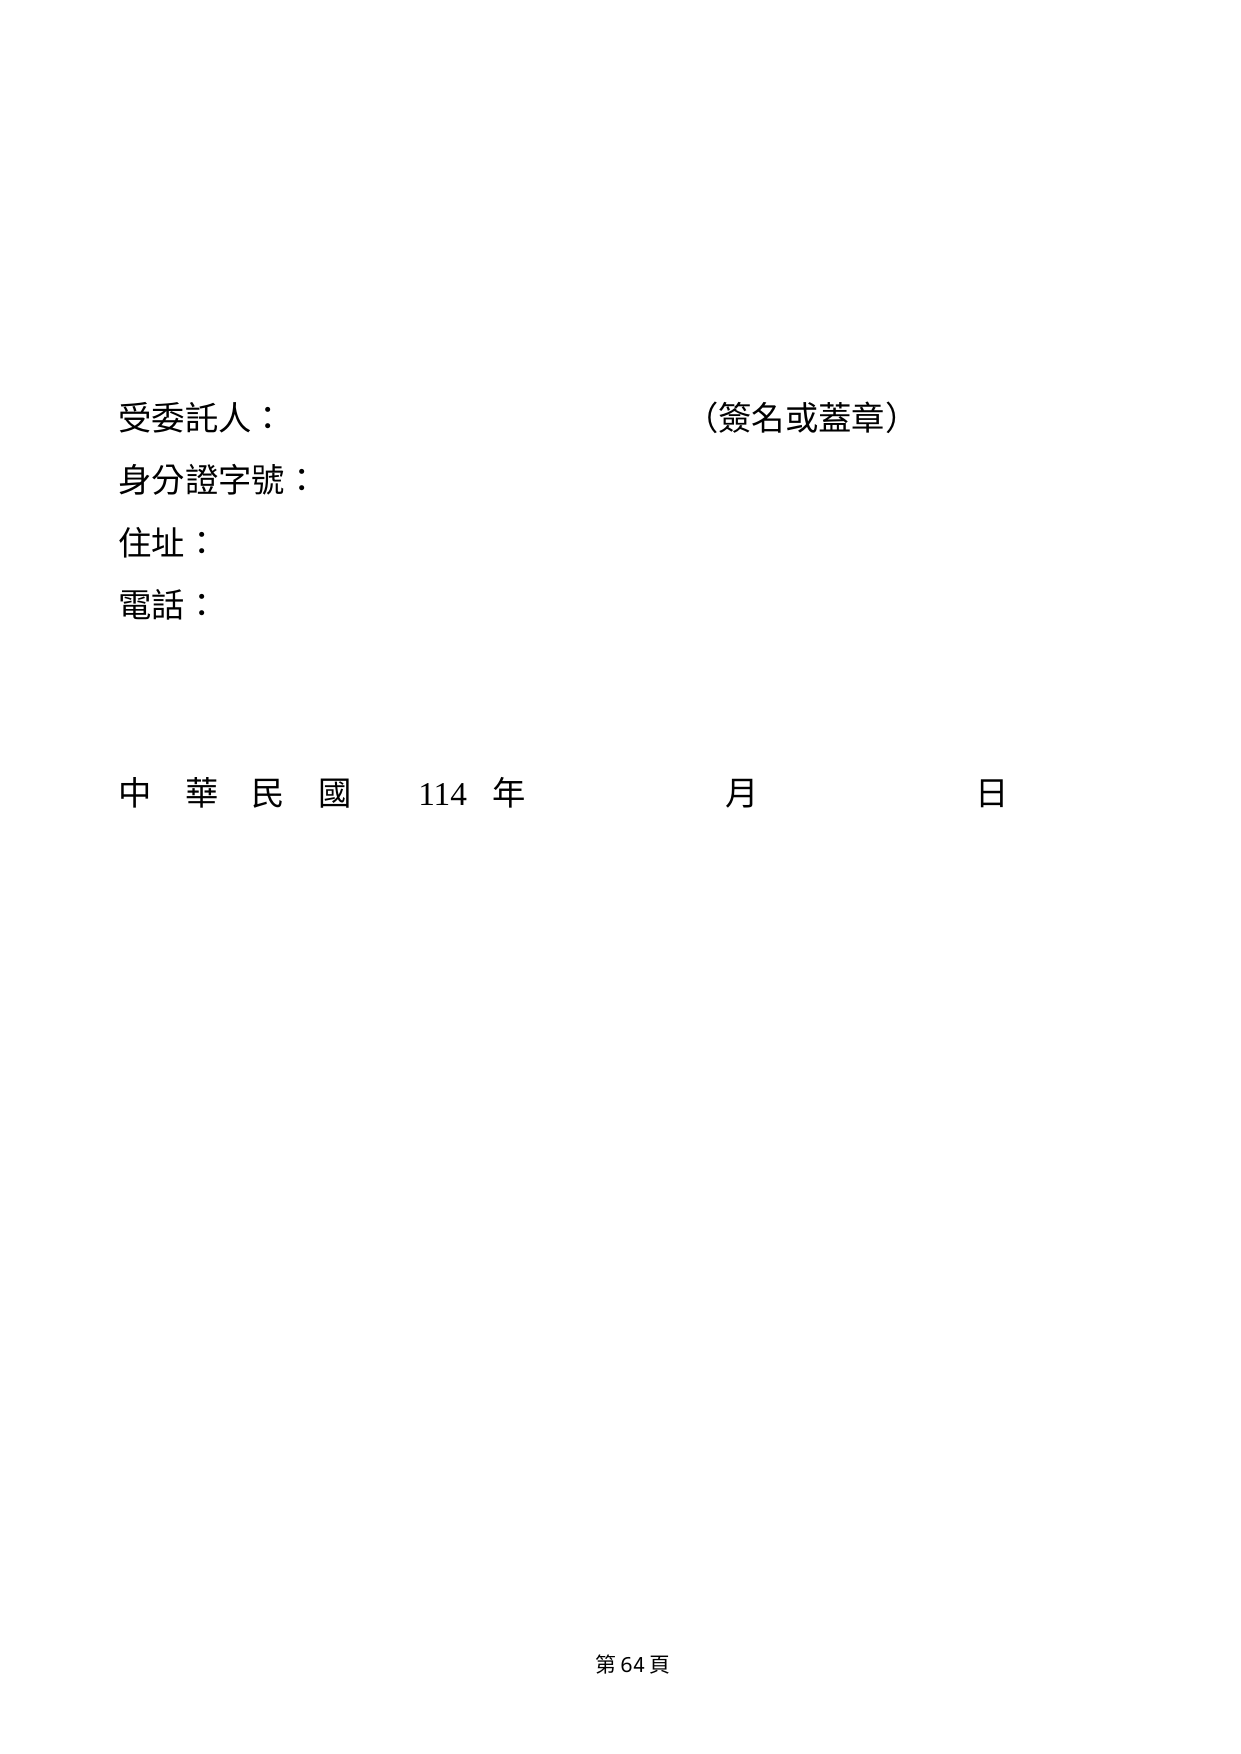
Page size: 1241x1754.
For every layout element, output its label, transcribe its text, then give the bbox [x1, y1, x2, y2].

text 電話： [118, 561, 1122, 624]
text 身分證字號： [118, 436, 1122, 499]
text 受委託人： （簽名或蓋章） [118, 374, 1122, 436]
text 住址： [118, 499, 1122, 561]
text 中 華 民 國 114 年 月 日 [118, 749, 1122, 811]
